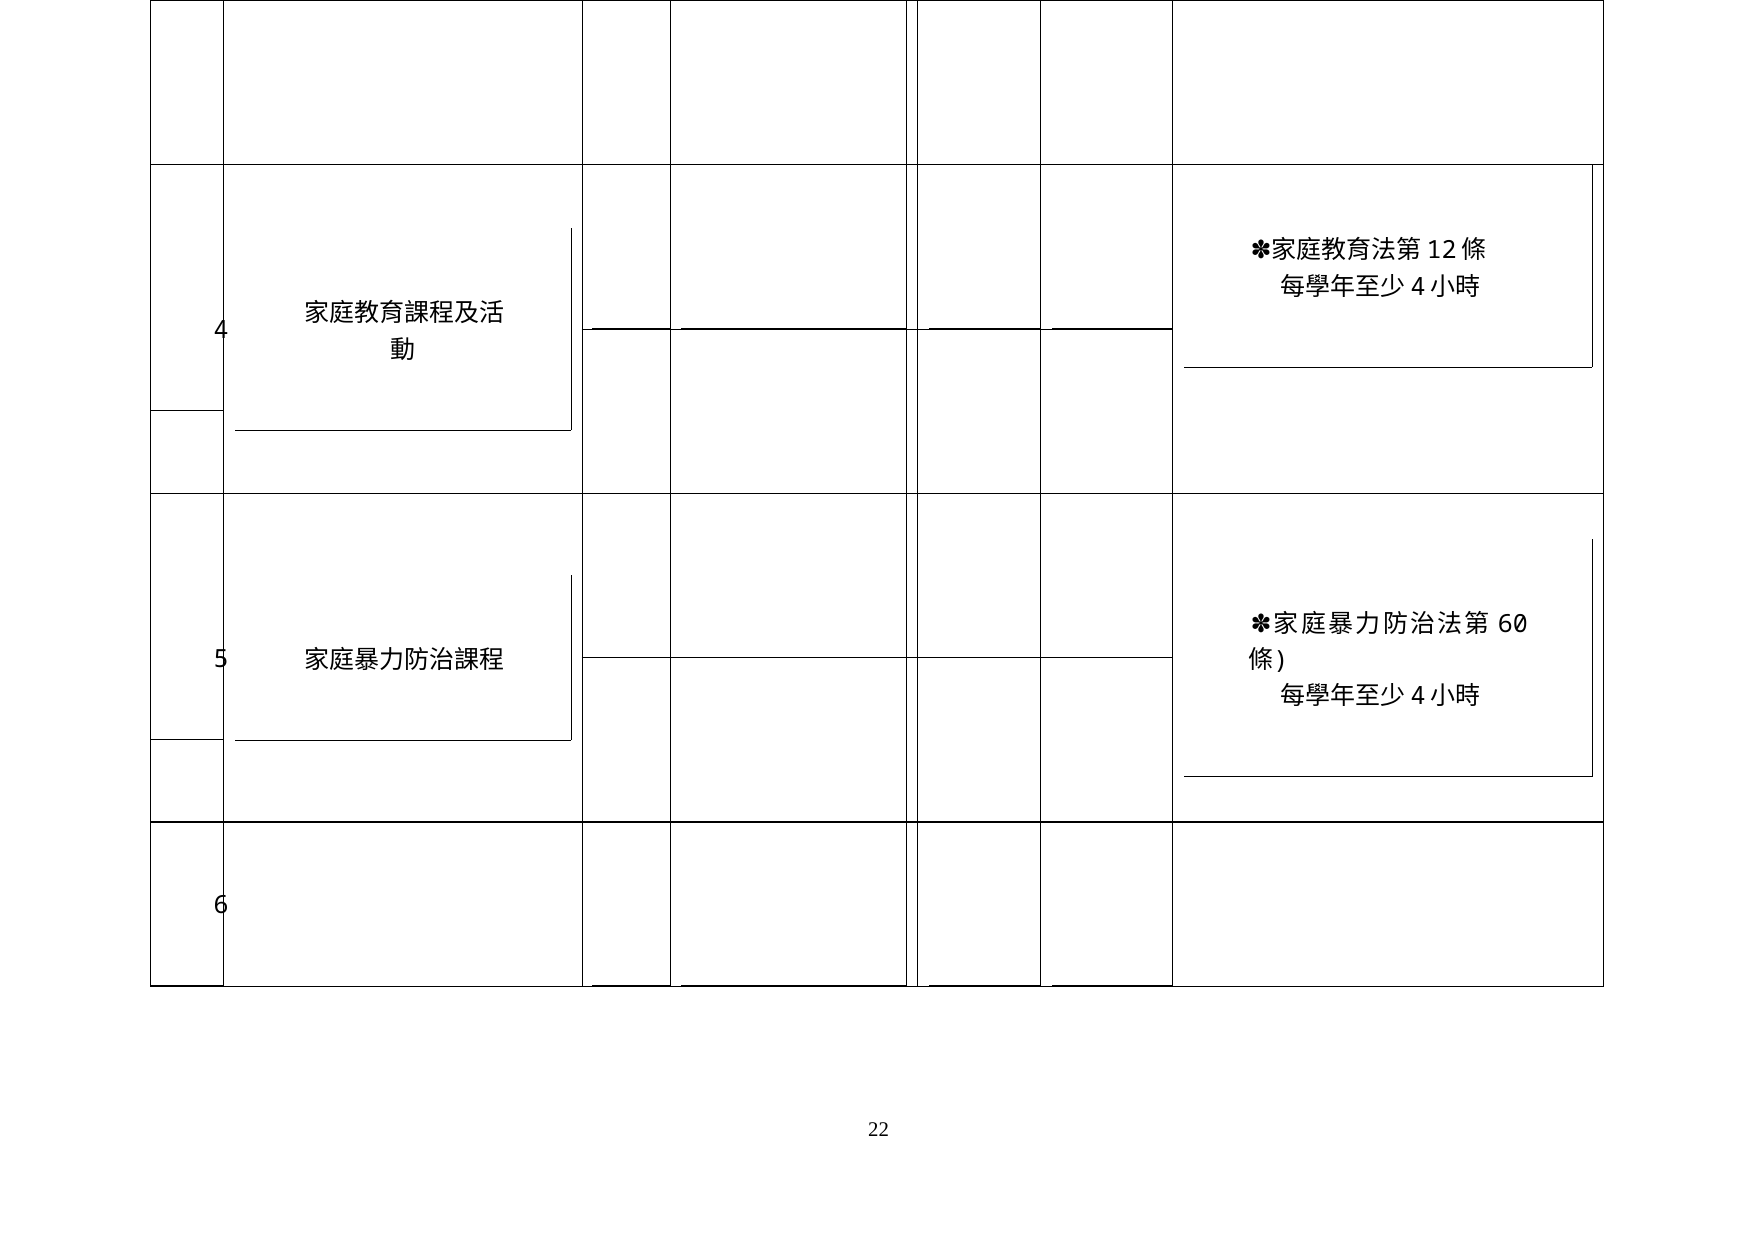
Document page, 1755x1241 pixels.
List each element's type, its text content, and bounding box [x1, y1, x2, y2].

table_cell [671, 165, 906, 328]
table_cell [1041, 1, 1172, 164]
table_cell [583, 1, 670, 164]
table_cell [918, 165, 1040, 328]
table_cell 家庭暴力防治課程 [224, 494, 582, 821]
table_cell [907, 823, 917, 986]
table_cell [583, 823, 670, 986]
table_cell [1173, 1, 1603, 164]
table_cell [583, 494, 670, 657]
table_cell 5 [151, 740, 223, 821]
table_cell [583, 658, 670, 821]
table_cell 家庭教育課程及活動 [224, 165, 582, 493]
table_cell [1041, 330, 1172, 493]
table_cell [907, 1, 917, 164]
table_cell 6 [217, 903, 223, 911]
table_cell [583, 165, 670, 328]
table_cell 5 [151, 494, 223, 739]
table_cell [671, 1, 906, 164]
table_cell [1041, 823, 1172, 986]
table_cell [671, 330, 906, 493]
table_cell [1173, 823, 1603, 986]
table_cell 4 [151, 411, 223, 493]
table_cell [918, 658, 1040, 821]
table_cell [1041, 494, 1172, 657]
table_cell [918, 1, 1040, 164]
table_cell [918, 330, 1040, 493]
table_cell [907, 330, 917, 493]
table_cell [583, 330, 670, 493]
table_cell [907, 494, 917, 657]
table_cell ✽家庭教育法第12條 每學年至少4小時 [1173, 165, 1603, 493]
table_cell [907, 658, 917, 821]
table_cell [671, 823, 906, 986]
table_cell 4 [217, 324, 222, 332]
table_cell ✽家庭暴力防治法第60條) 每學年至少4小時 [1173, 494, 1603, 821]
table_cell [918, 823, 1040, 986]
table_cell 4 [151, 165, 223, 410]
table_cell [671, 494, 906, 657]
table_cell [907, 165, 917, 328]
table_cell 全民國防教育 [224, 823, 582, 986]
table_cell [1041, 165, 1172, 328]
table_cell 6 [151, 823, 223, 985]
table_cell 3 [151, 1, 223, 164]
table_cell 環境教育課程 [224, 1, 582, 164]
table_cell [1041, 658, 1172, 821]
table_cell [918, 494, 1040, 657]
table_cell [671, 658, 906, 821]
